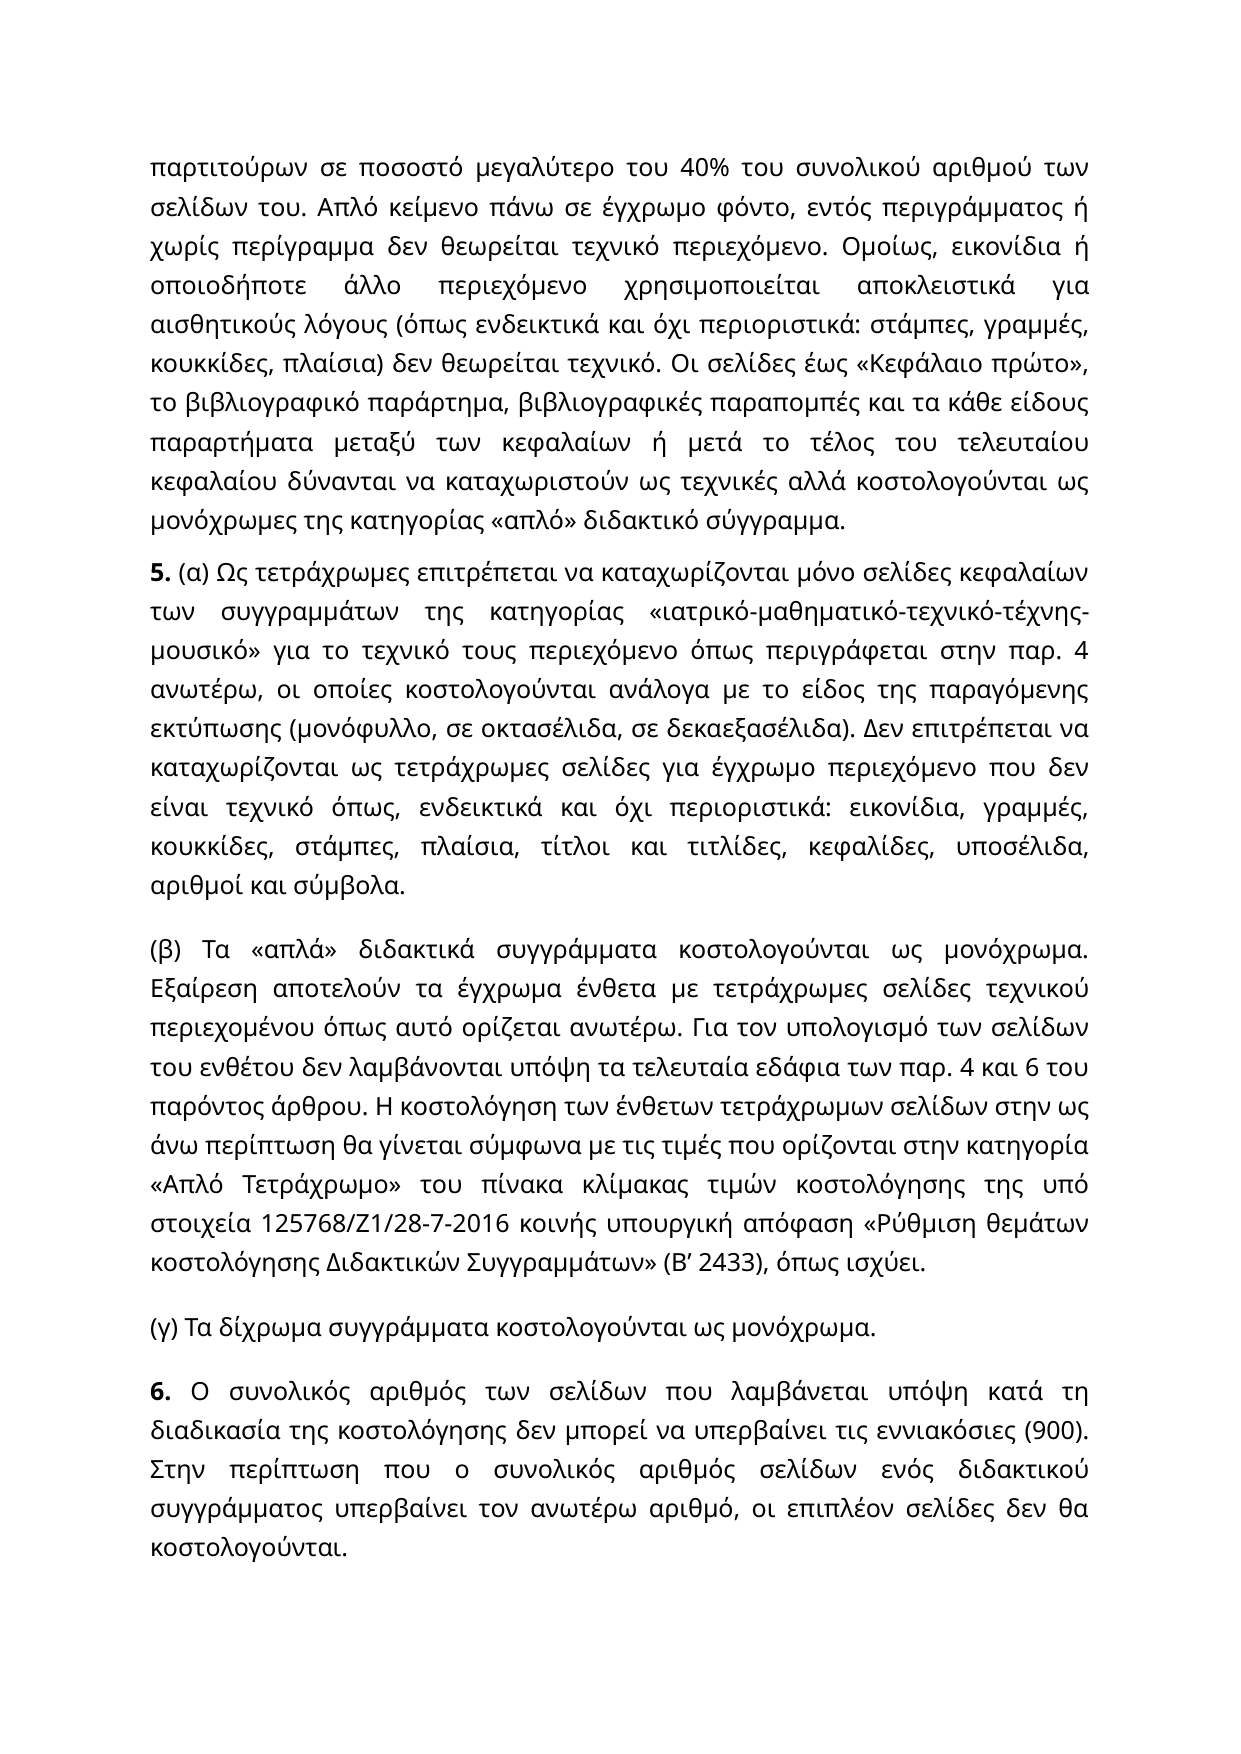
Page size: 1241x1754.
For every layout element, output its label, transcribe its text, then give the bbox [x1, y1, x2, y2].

text 6. Ο συνολικός αριθμός των σελίδων που λαμβάνεται υπόψη κατά τη διαδικασία της κοστολόγησης δεν μπορεί να υπερβαίνει τις εννιακόσιες (900). Στην περίπτωση που ο συνολικός αριθμός σελίδων ενός διδακτικού συγγράμματος υπερβαίνει τον ανωτέρω αριθμό, οι επιπλέον σελίδες δεν θα κοστολογούνται. [150, 1373, 1090, 1564]
text (γ) Τα δίχρωμα συγγράμματα κοστολογούνται ως μονόχρωμα. [150, 1309, 1090, 1343]
text παρτιτούρων σε ποσοστό μεγαλύτερο του 40% του συνολικού αριθμού των σελίδων του. Απλό κείμενο πάνω σε έγχρωμο φόντο, εντός περιγράμματος ή χωρίς περίγραμμα δεν θεωρείται τεχνικό περιεχόμενο. Ομοίως, εικονίδια ή οποιοδήποτε άλλο περιεχόμενο χρησιμοποιείται αποκλειστικά για αισθητικούς λόγους (όπως ενδεικτικά και όχι περιοριστικά: στάμπες, γραμμές, κουκκίδες, πλαίσια) δεν θεωρείται τεχνικό. Οι σελίδες έως «Κεφάλαιο πρώτο», το βιβλιογραφικό παράρτημα, βιβλιογραφικές παραπομπές και τα κάθε είδους παραρτήματα μεταξύ των κεφαλαίων ή μετά το τέλος του τελευταίου κεφαλαίου δύνανται να καταχωριστούν ως τεχνικές αλλά κοστολογούνται ως μονόχρωμες της κατηγορίας «απλό» διδακτικό σύγγραμμα. [150, 150, 1090, 537]
text (β) Τα «απλά» διδακτικά συγγράμματα κοστολογούνται ως μονόχρωμα. Εξαίρεση αποτελούν τα έγχρωμα ένθετα με τετράχρωμες σελίδες τεχνικού περιεχομένου όπως αυτό ορίζεται ανωτέρω. Για τον υπολογισμό των σελίδων του ενθέτου δεν λαμβάνονται υπόψη τα τελευταία εδάφια των παρ. 4 και 6 του παρόντος άρθρου. Η κοστολόγηση των ένθετων τετράχρωμων σελίδων στην ως άνω περίπτωση θα γίνεται σύμφωνα με τις τιμές που ορίζονται στην κατηγορία «Απλό Τετράχρωμο» του πίνακα κλίμακας τιμών κοστολόγησης της υπό στοιχεία 125768/Ζ1/28-7-2016 κοινής υπουργική απόφαση «Ρύθμιση θεμάτων κοστολόγησης Διδακτικών Συγγραμμάτων» (Β’ 2433), όπως ισχύει. [150, 932, 1090, 1279]
text 5. (α) Ως τετράχρωμες επιτρέπεται να καταχωρίζονται μόνο σελίδες κεφαλαίων των συγγραμμάτων της κατηγορίας «ιατρικό-μαθηματικό-τεχνικό-τέχνης-μουσικό» για το τεχνικό τους περιεχόμενο όπως περιγράφεται στην παρ. 4 ανωτέρω, οι οποίες κοστολογούνται ανάλογα με το είδος της παραγόμενης εκτύπωσης (μονόφυλλο, σε οκτασέλιδα, σε δεκαεξασέλιδα). Δεν επιτρέπεται να καταχωρίζονται ως τετράχρωμες σελίδες για έγχρωμο περιεχόμενο που δεν είναι τεχνικό όπως, ενδεικτικά και όχι περιοριστικά: εικονίδια, γραμμές, κουκκίδες, στάμπες, πλαίσια, τίτλοι και τιτλίδες, κεφαλίδες, υποσέλιδα, αριθμοί και σύμβολα. [150, 554, 1090, 902]
